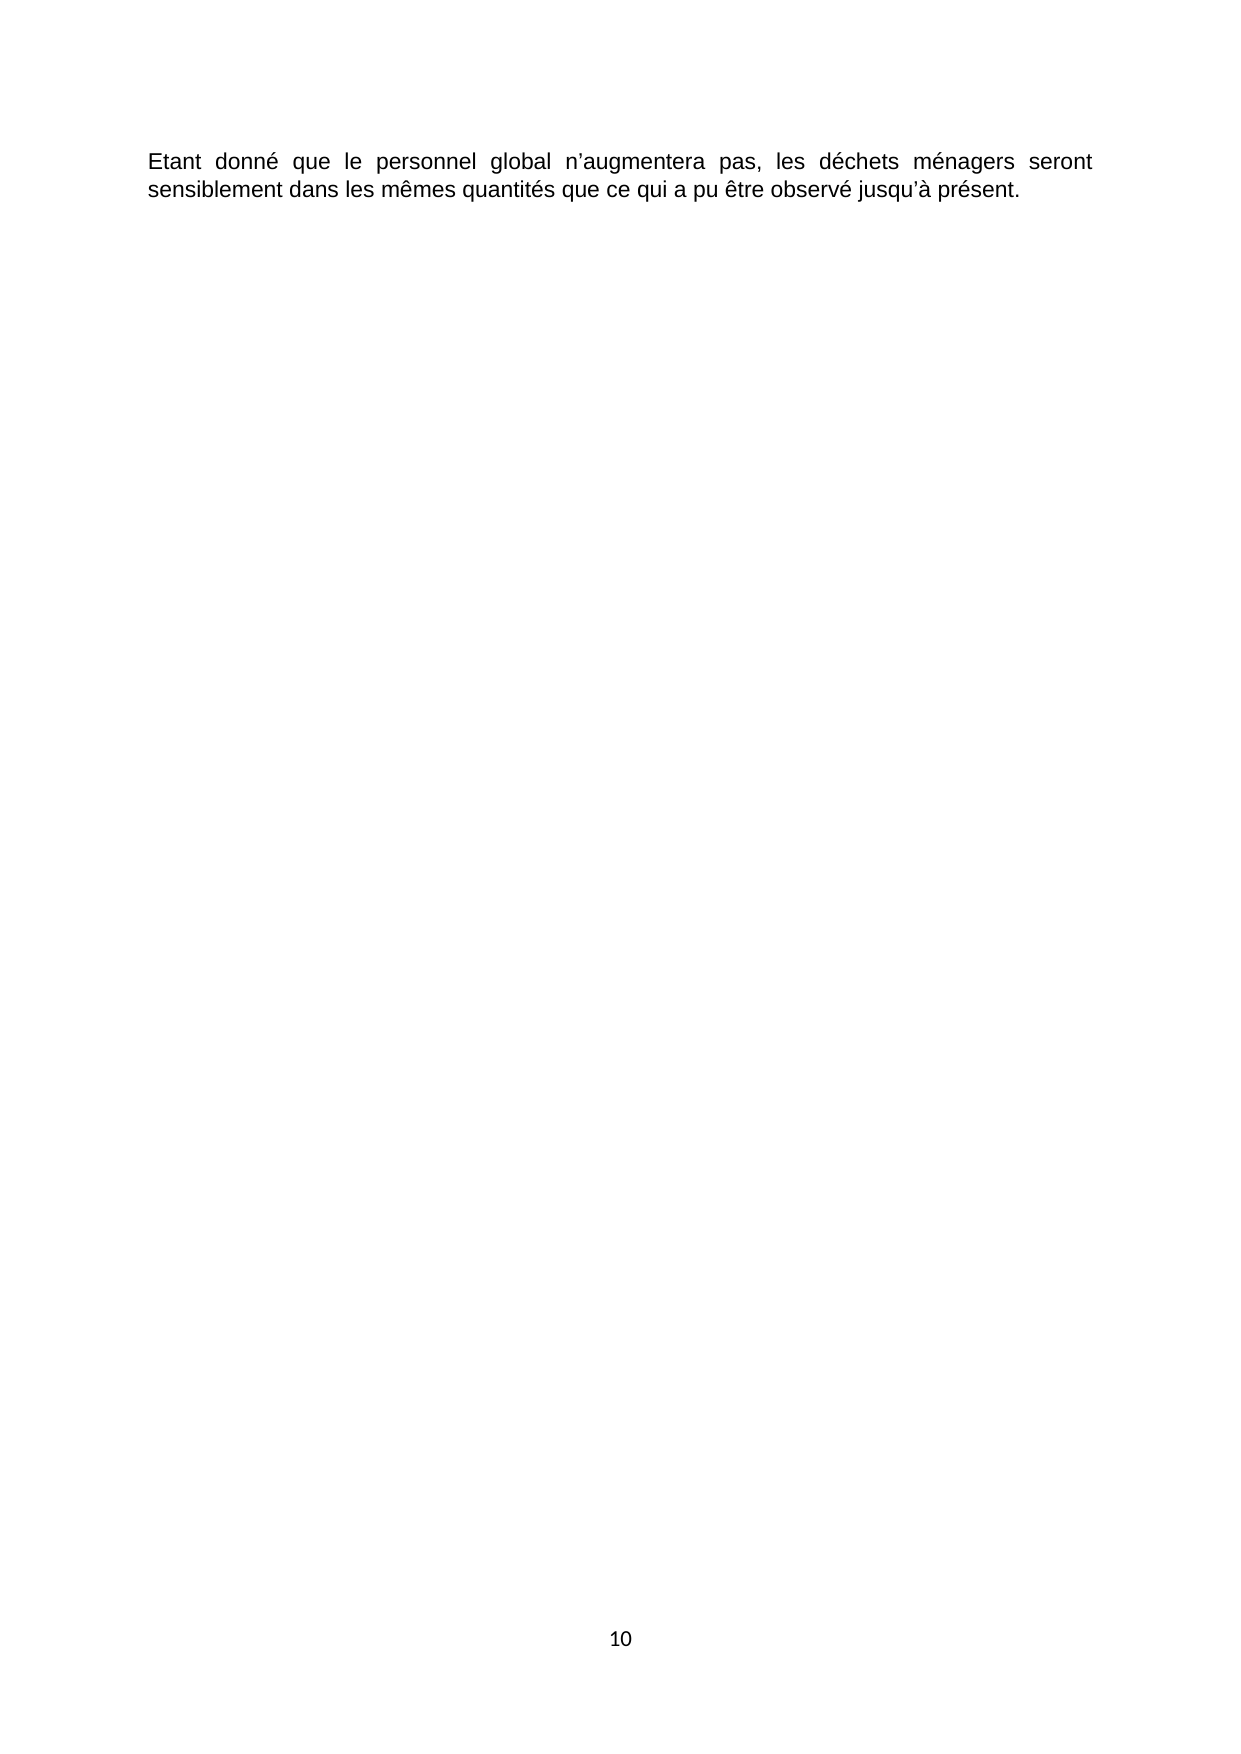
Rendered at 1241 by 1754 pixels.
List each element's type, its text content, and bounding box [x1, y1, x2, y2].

text Etant donné que le personnel global n’augmentera pas, les déchets ménagers seront sensiblement dans les mêmes quantités que ce qui a pu être observé jusqu’à présent. [148, 148, 1093, 202]
